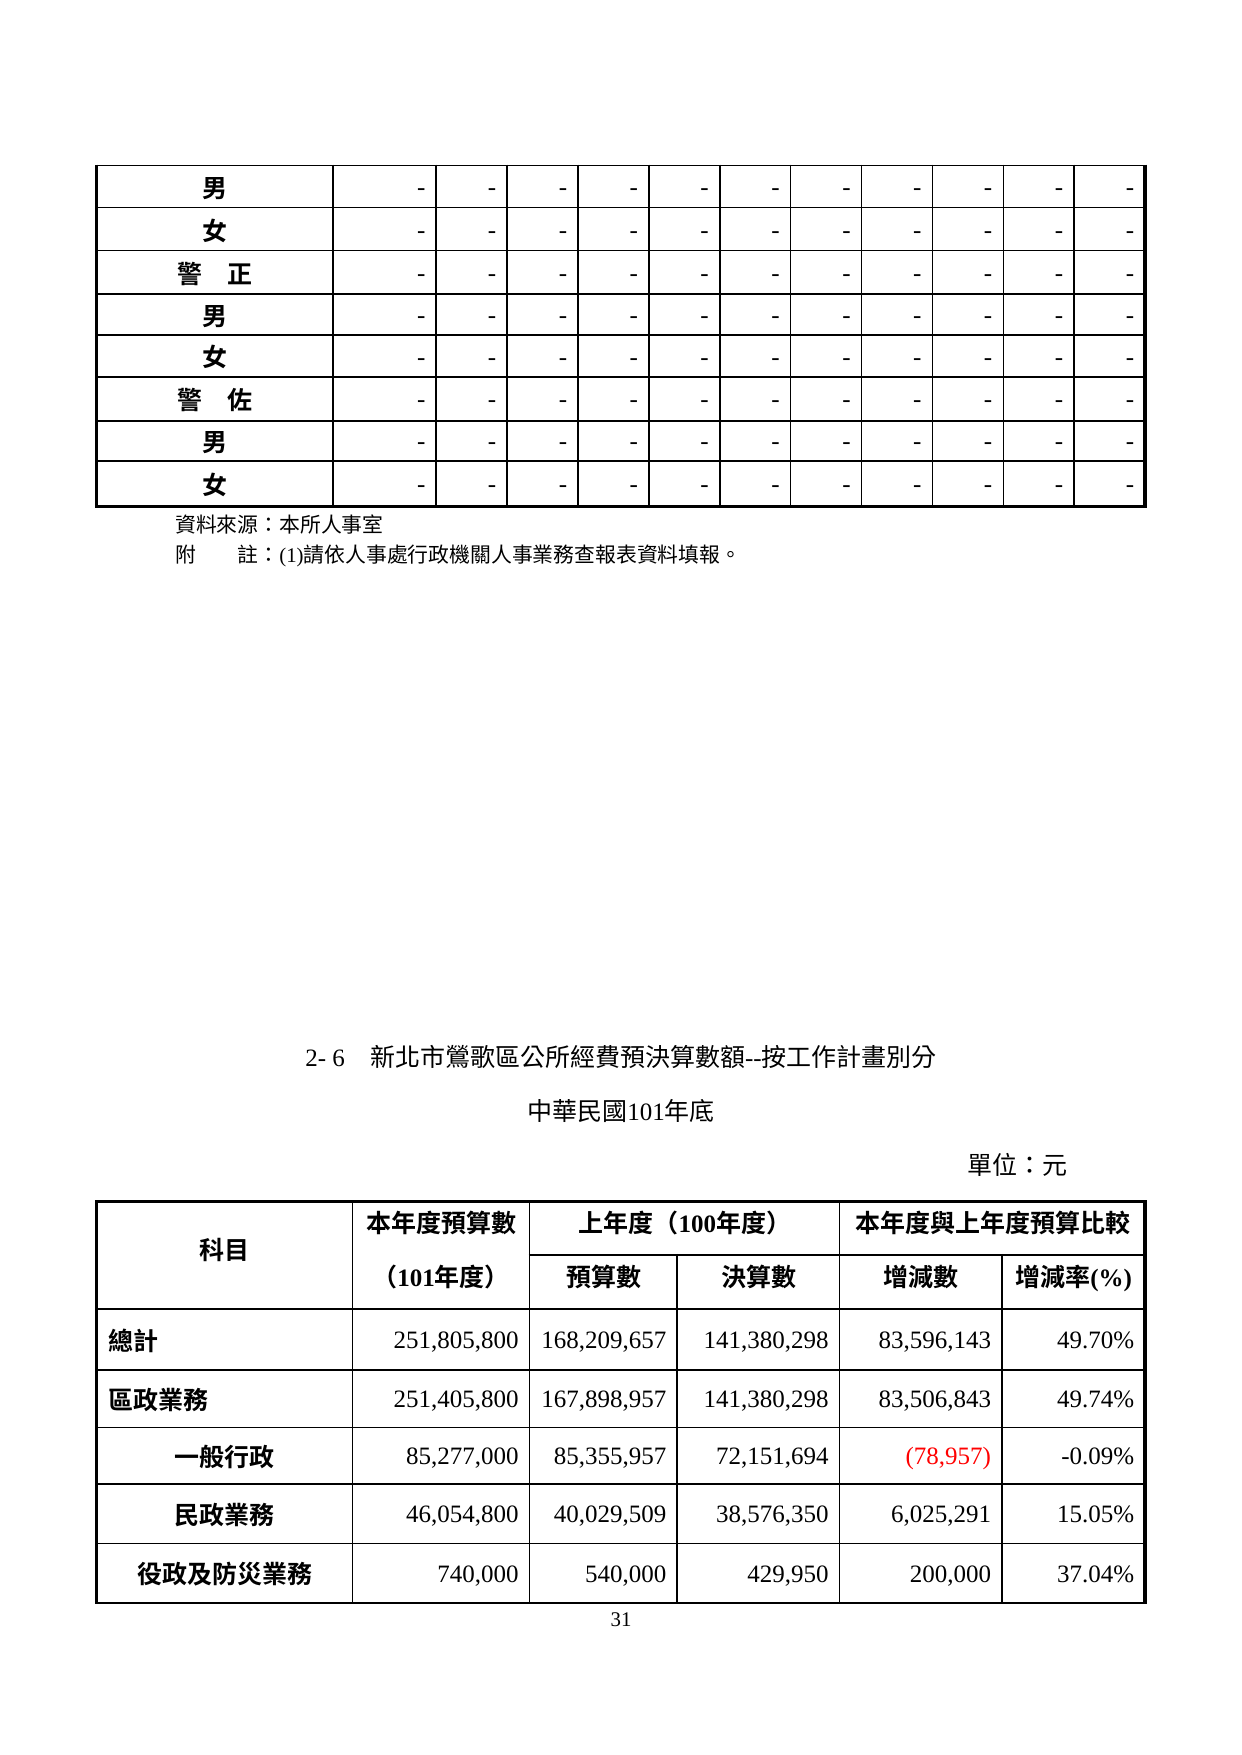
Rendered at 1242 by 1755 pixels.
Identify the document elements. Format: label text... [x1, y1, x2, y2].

table_cell - [650, 208, 719, 250]
table_cell - [791, 166, 861, 207]
table_cell - [721, 462, 790, 505]
table_cell 女 [98, 336, 332, 376]
table_cell - [1004, 378, 1073, 420]
table_cell 增減率(%) [1003, 1256, 1143, 1308]
table_cell - [437, 378, 506, 420]
table_cell - [1075, 336, 1143, 376]
table_cell - [862, 422, 932, 460]
table_cell 女 [98, 208, 332, 250]
text 資料來源：本所人事室 [175, 508, 1067, 538]
table_cell - [933, 251, 1003, 293]
table_cell - [1075, 251, 1143, 293]
table_cell - [437, 166, 506, 207]
table_cell - [862, 251, 932, 293]
table_cell - [862, 336, 932, 376]
table_cell (78,957) [840, 1428, 1001, 1483]
table_header 本年度與上年度預算比較 [840, 1203, 1143, 1254]
table_cell - [579, 251, 648, 293]
table_cell - [862, 166, 932, 207]
table_cell - [334, 378, 435, 420]
table_cell 251,805,800 [353, 1310, 529, 1369]
table_cell - [334, 208, 435, 250]
table_cell - [437, 336, 506, 376]
table_cell 540,000 [530, 1544, 676, 1602]
table_cell - [334, 422, 435, 460]
table_cell - [508, 208, 577, 250]
table_cell - [721, 166, 790, 207]
table_cell 167,898,957 [530, 1371, 676, 1427]
table_cell - [508, 166, 577, 207]
table_cell 男 [98, 295, 332, 334]
table_cell - [1004, 462, 1073, 505]
table_cell 男 [98, 422, 332, 460]
table_cell 37.04% [1003, 1544, 1143, 1602]
table_cell - [1004, 336, 1073, 376]
table_header 上年度（100年度） [530, 1203, 839, 1254]
table_cell - [1075, 166, 1143, 207]
table_cell - [721, 378, 790, 420]
table_cell - [579, 462, 648, 505]
table_cell - [1075, 462, 1143, 505]
table_cell 85,277,000 [353, 1428, 529, 1483]
table_cell - [334, 295, 435, 334]
table_cell - [650, 462, 719, 505]
table_cell - [1004, 166, 1073, 207]
table_cell - [721, 251, 790, 293]
table_cell 決算數 [678, 1256, 839, 1308]
table_cell 83,596,143 [840, 1310, 1001, 1369]
table_cell - [334, 462, 435, 505]
table_cell - [1004, 208, 1073, 250]
table_cell 85,355,957 [530, 1428, 676, 1483]
table_cell 168,209,657 [530, 1310, 676, 1369]
table_cell - [1075, 422, 1143, 460]
table_cell - [334, 166, 435, 207]
text 附 註：(1)請依人事處行政機關人事業務查報表資料填報。 [175, 538, 1067, 568]
table_cell - [579, 208, 648, 250]
table_cell 72,151,694 [678, 1428, 839, 1483]
table_cell - [933, 462, 1003, 505]
table_cell - [862, 208, 932, 250]
table_cell 38,576,350 [678, 1485, 839, 1543]
table_cell - [579, 336, 648, 376]
table_cell - [791, 208, 861, 250]
table_cell - [334, 336, 435, 376]
table_cell - [933, 208, 1003, 250]
table_cell - [437, 462, 506, 505]
table_cell 總計 [98, 1310, 352, 1369]
table_cell - [508, 295, 577, 334]
table_cell 區政業務 [98, 1371, 352, 1427]
table_cell - [933, 378, 1003, 420]
table_cell - [508, 422, 577, 460]
table_cell - [933, 336, 1003, 376]
table_header 科目 [98, 1203, 352, 1308]
table_cell - [791, 251, 861, 293]
table_cell - [933, 422, 1003, 460]
table_cell - [508, 462, 577, 505]
table_cell 男 [98, 166, 332, 207]
table_cell - [650, 336, 719, 376]
table_cell 警 正 [98, 251, 332, 293]
table_cell - [650, 378, 719, 420]
table_cell - [650, 251, 719, 293]
table_cell - [508, 251, 577, 293]
table_cell 49.74% [1003, 1371, 1143, 1427]
table_cell - [933, 166, 1003, 207]
table_cell 141,380,298 [678, 1371, 839, 1427]
table_cell 15.05% [1003, 1485, 1143, 1543]
table_cell - [650, 295, 719, 334]
table_cell - [791, 462, 861, 505]
table_cell 200,000 [840, 1544, 1001, 1602]
table_cell - [862, 295, 932, 334]
table_cell - [508, 378, 577, 420]
table_cell 警 佐 [98, 378, 332, 420]
table_cell - [1004, 295, 1073, 334]
table_cell - [579, 295, 648, 334]
table_cell - [862, 378, 932, 420]
table_cell - [437, 422, 506, 460]
table_cell 46,054,800 [353, 1485, 529, 1543]
table_cell 251,405,800 [353, 1371, 529, 1427]
table_cell - [933, 295, 1003, 334]
table_cell 49.70% [1003, 1310, 1143, 1369]
table_cell 141,380,298 [678, 1310, 839, 1369]
text 中華民國101年底 [175, 1091, 1067, 1128]
table_cell - [1075, 378, 1143, 420]
table_cell - [791, 295, 861, 334]
table_cell 役政及防災業務 [98, 1544, 352, 1602]
table_cell 740,000 [353, 1544, 529, 1602]
table_cell - [1004, 251, 1073, 293]
table_cell - [721, 422, 790, 460]
table_cell - [1075, 208, 1143, 250]
table_cell 民政業務 [98, 1485, 352, 1543]
text 2- 6 新北市鶯歌區公所經費預決算數額--按工作計畫別分 [175, 1037, 1067, 1073]
table_cell - [579, 378, 648, 420]
table_cell - [579, 422, 648, 460]
table_cell 6,025,291 [840, 1485, 1001, 1543]
table_cell - [791, 422, 861, 460]
table_cell -0.09% [1003, 1428, 1143, 1483]
table_cell - [721, 336, 790, 376]
text 單位：元 [175, 1146, 1067, 1182]
table_cell - [334, 251, 435, 293]
table_cell - [791, 336, 861, 376]
table_cell 83,506,843 [840, 1371, 1001, 1427]
table_cell 增減數 [840, 1256, 1001, 1308]
table_cell - [437, 295, 506, 334]
table_cell - [862, 462, 932, 505]
table_cell - [721, 295, 790, 334]
table_header 本年度預算數（101年度） [353, 1203, 529, 1308]
table_cell 429,950 [678, 1544, 839, 1602]
table_cell - [579, 166, 648, 207]
table_cell - [1004, 422, 1073, 460]
table_cell - [791, 378, 861, 420]
table_cell 一般行政 [98, 1428, 352, 1483]
table_cell - [650, 422, 719, 460]
table_cell - [437, 251, 506, 293]
table_cell - [437, 208, 506, 250]
table_cell 女 [98, 462, 332, 505]
table_cell - [508, 336, 577, 376]
table_cell - [650, 166, 719, 207]
table_cell 40,029,509 [530, 1485, 676, 1543]
table_cell - [1075, 295, 1143, 334]
table_cell 預算數 [530, 1256, 676, 1308]
table_cell - [721, 208, 790, 250]
